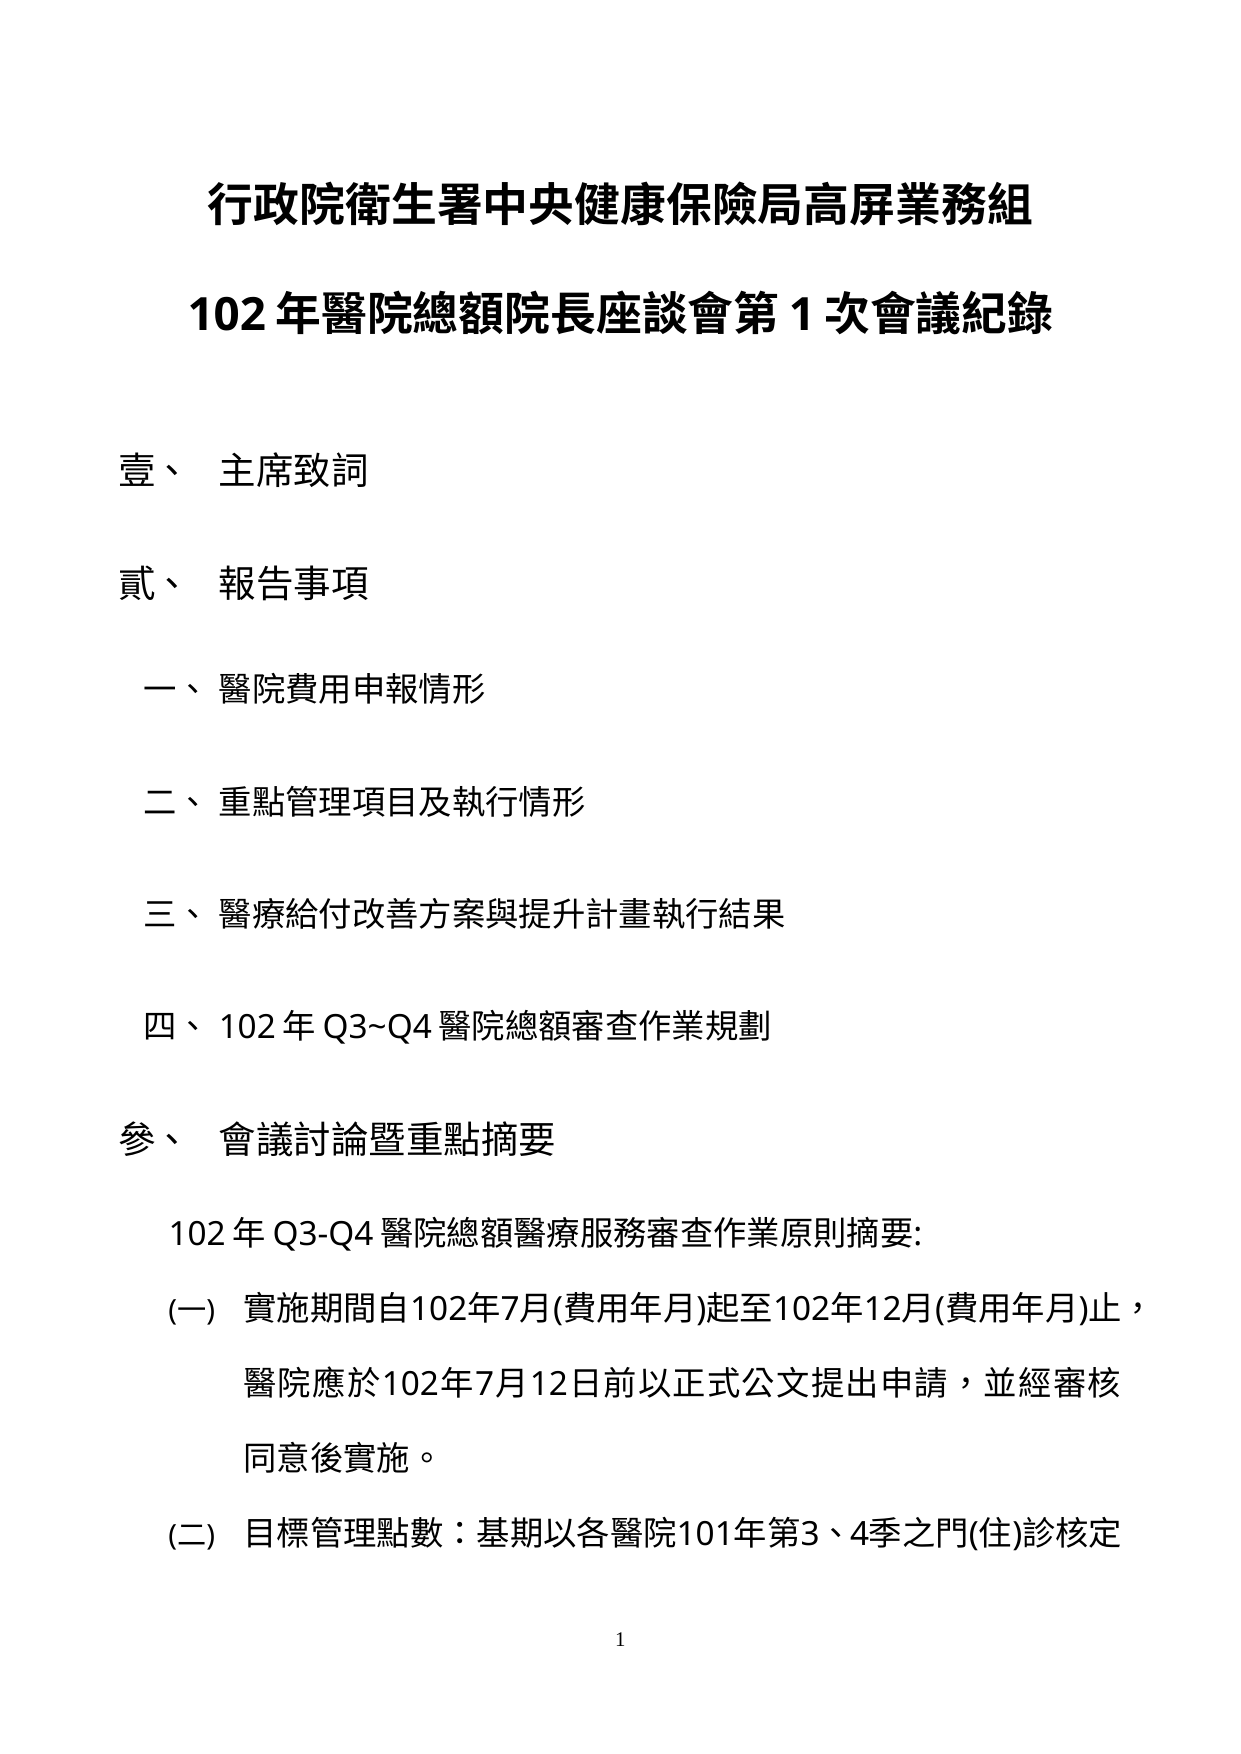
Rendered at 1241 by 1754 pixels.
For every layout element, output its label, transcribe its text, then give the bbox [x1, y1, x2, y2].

subtitle 行政院衛生署中央健康保險局高屏業務組 [118, 164, 1122, 239]
list 目標管理點數：基期以各醫院101年第3、4季之門(住)診核定 [168, 1493, 1122, 1568]
list 醫療給付改善方案與提升計畫執行結果 [143, 874, 1122, 949]
text 102年Q3-Q4醫院總額醫療服務審查作業原則摘要: [168, 1193, 1122, 1268]
subtitle 102年醫院總額院長座談會第1次會議紀錄 [118, 273, 1122, 348]
list 主席致詞 [118, 431, 1122, 506]
list 102年Q3~Q4醫院總額審查作業規劃 [143, 987, 1122, 1062]
list 會議討論暨重點摘要 [118, 1099, 1122, 1174]
list 重點管理項目及執行情形 [143, 762, 1122, 837]
list 醫院費用申報情形 [143, 649, 1122, 724]
list 實施期間自102年7月(費用年月)起至102年12月(費用年月)止，醫院應於102年7月12日前以正式公文提出申請，並經審核同意後實施。 [168, 1268, 1122, 1493]
list 報告事項 [118, 543, 1122, 618]
